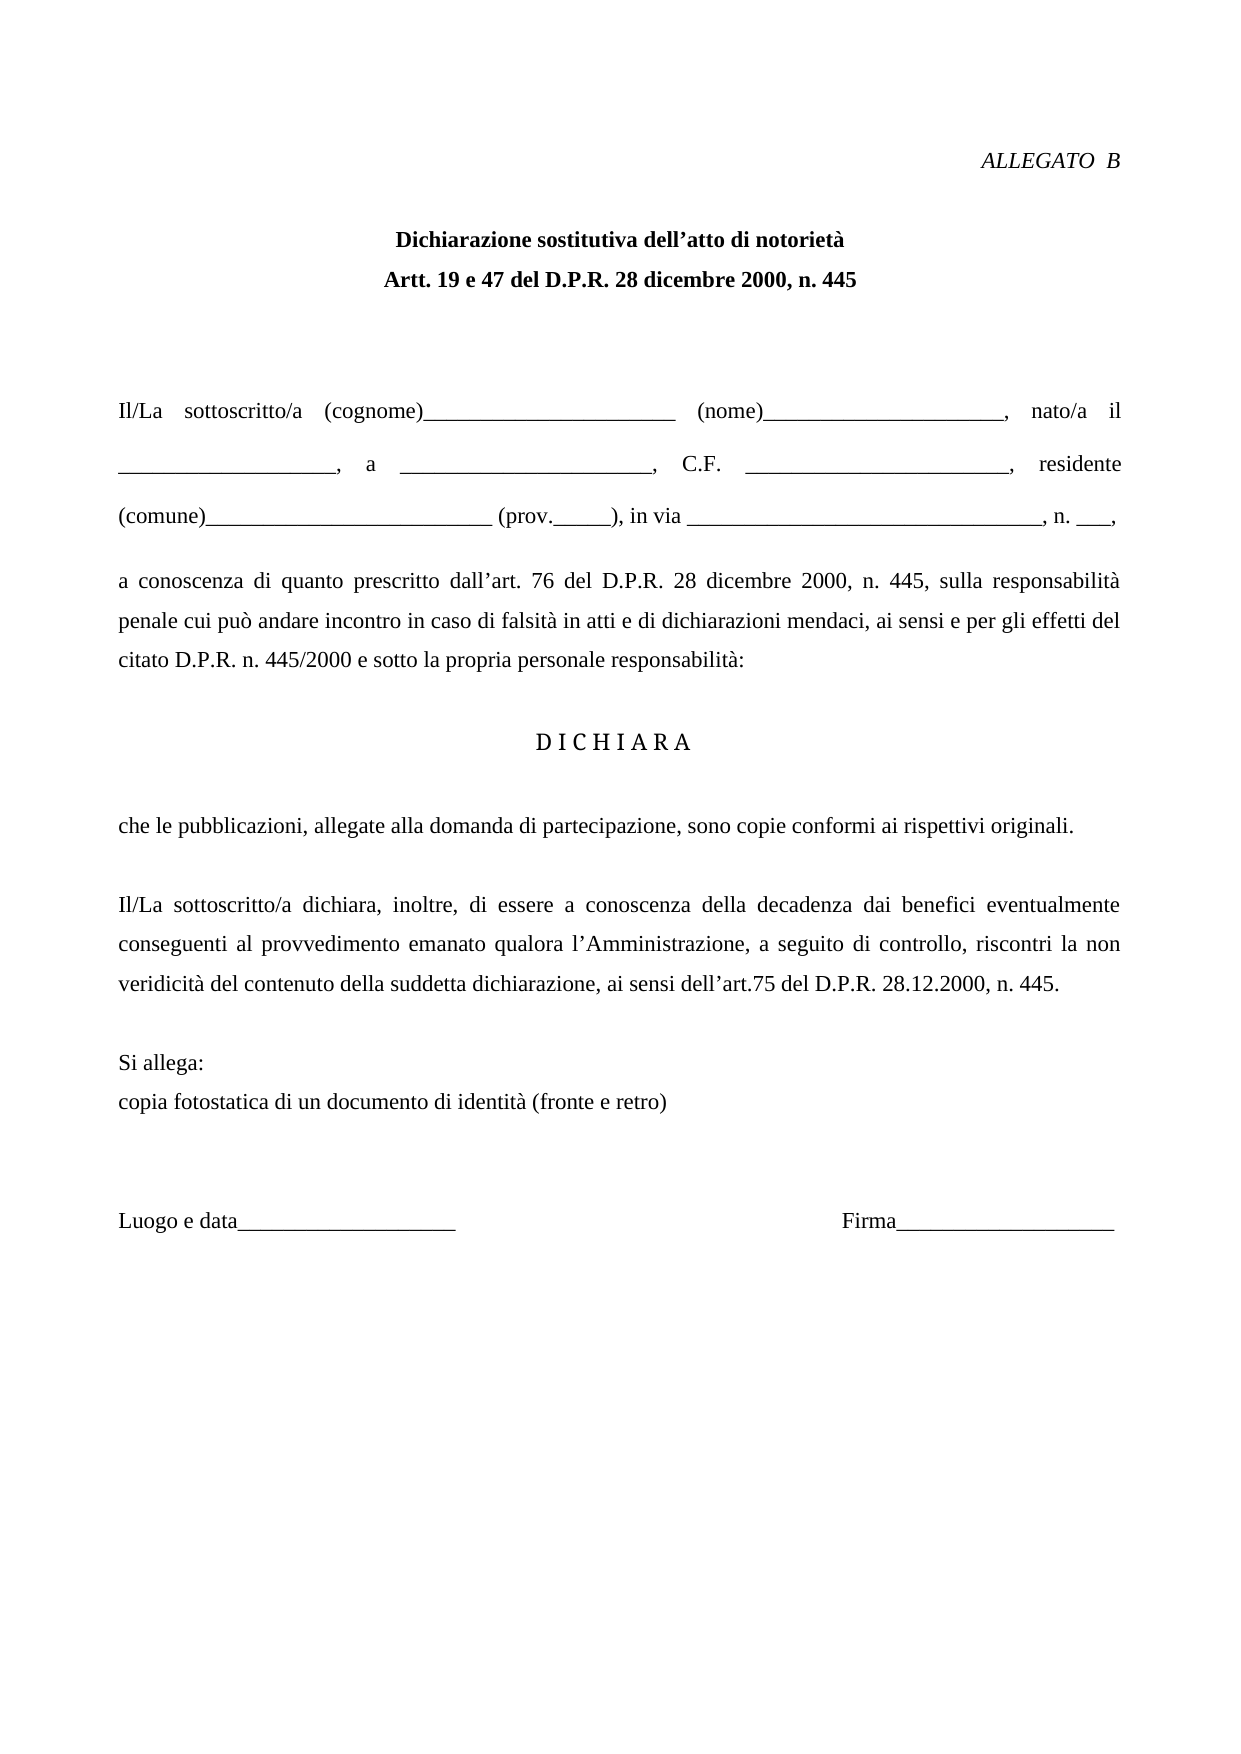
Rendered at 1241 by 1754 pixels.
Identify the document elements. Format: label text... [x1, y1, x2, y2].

text Luogo e data___________________ Firma___________________ [118, 1207, 1122, 1233]
text a conoscenza di quanto prescritto dall’art. 76 del D.P.R. 28 dicembre 2000, n. 445, sulla responsabilità penale cui può andare incontro in caso di falsità in atti e di dichiarazioni mendaci, ai sensi e per gli effetti del citato D.P.R. n. 445/2000 e sotto la propria personale responsabilità: [118, 568, 1122, 673]
text Si allega: [118, 1049, 1122, 1075]
text Dichiarazione sostitutiva dell’atto di notorietà [118, 227, 1122, 253]
text che le pubblicazioni, allegate alla domanda di partecipazione, sono copie conformi ai rispettivi originali. [118, 812, 1122, 838]
text Artt. 19 e 47 del D.P.R. 28 dicembre 2000, n. 445 [118, 266, 1122, 292]
text Il/La sottoscritto/a dichiara, inoltre, di essere a conoscenza della decadenza dai benefici eventualmente conseguenti al provvedimento emanato qualora l’Amministrazione, a seguito di controllo, riscontri la non veridicità del contenuto della suddetta dichiarazione, ai sensi dell’art.75 del D.P.R. 28.12.2000, n. 445. [118, 891, 1122, 996]
text Il/La sottoscritto/a (cognome)______________________ (nome)_____________________, nato/a il ___________________, a ______________________, C.F. _______________________, residente (comune)_________________________ (prov._____), in via _______________________________, n. ___, [118, 397, 1122, 529]
text copia fotostatica di un documento di identità (fronte e retro) [118, 1088, 1122, 1114]
text ALLEGATO B [118, 148, 1122, 174]
subtitle D I C H I A R A [118, 726, 1107, 757]
